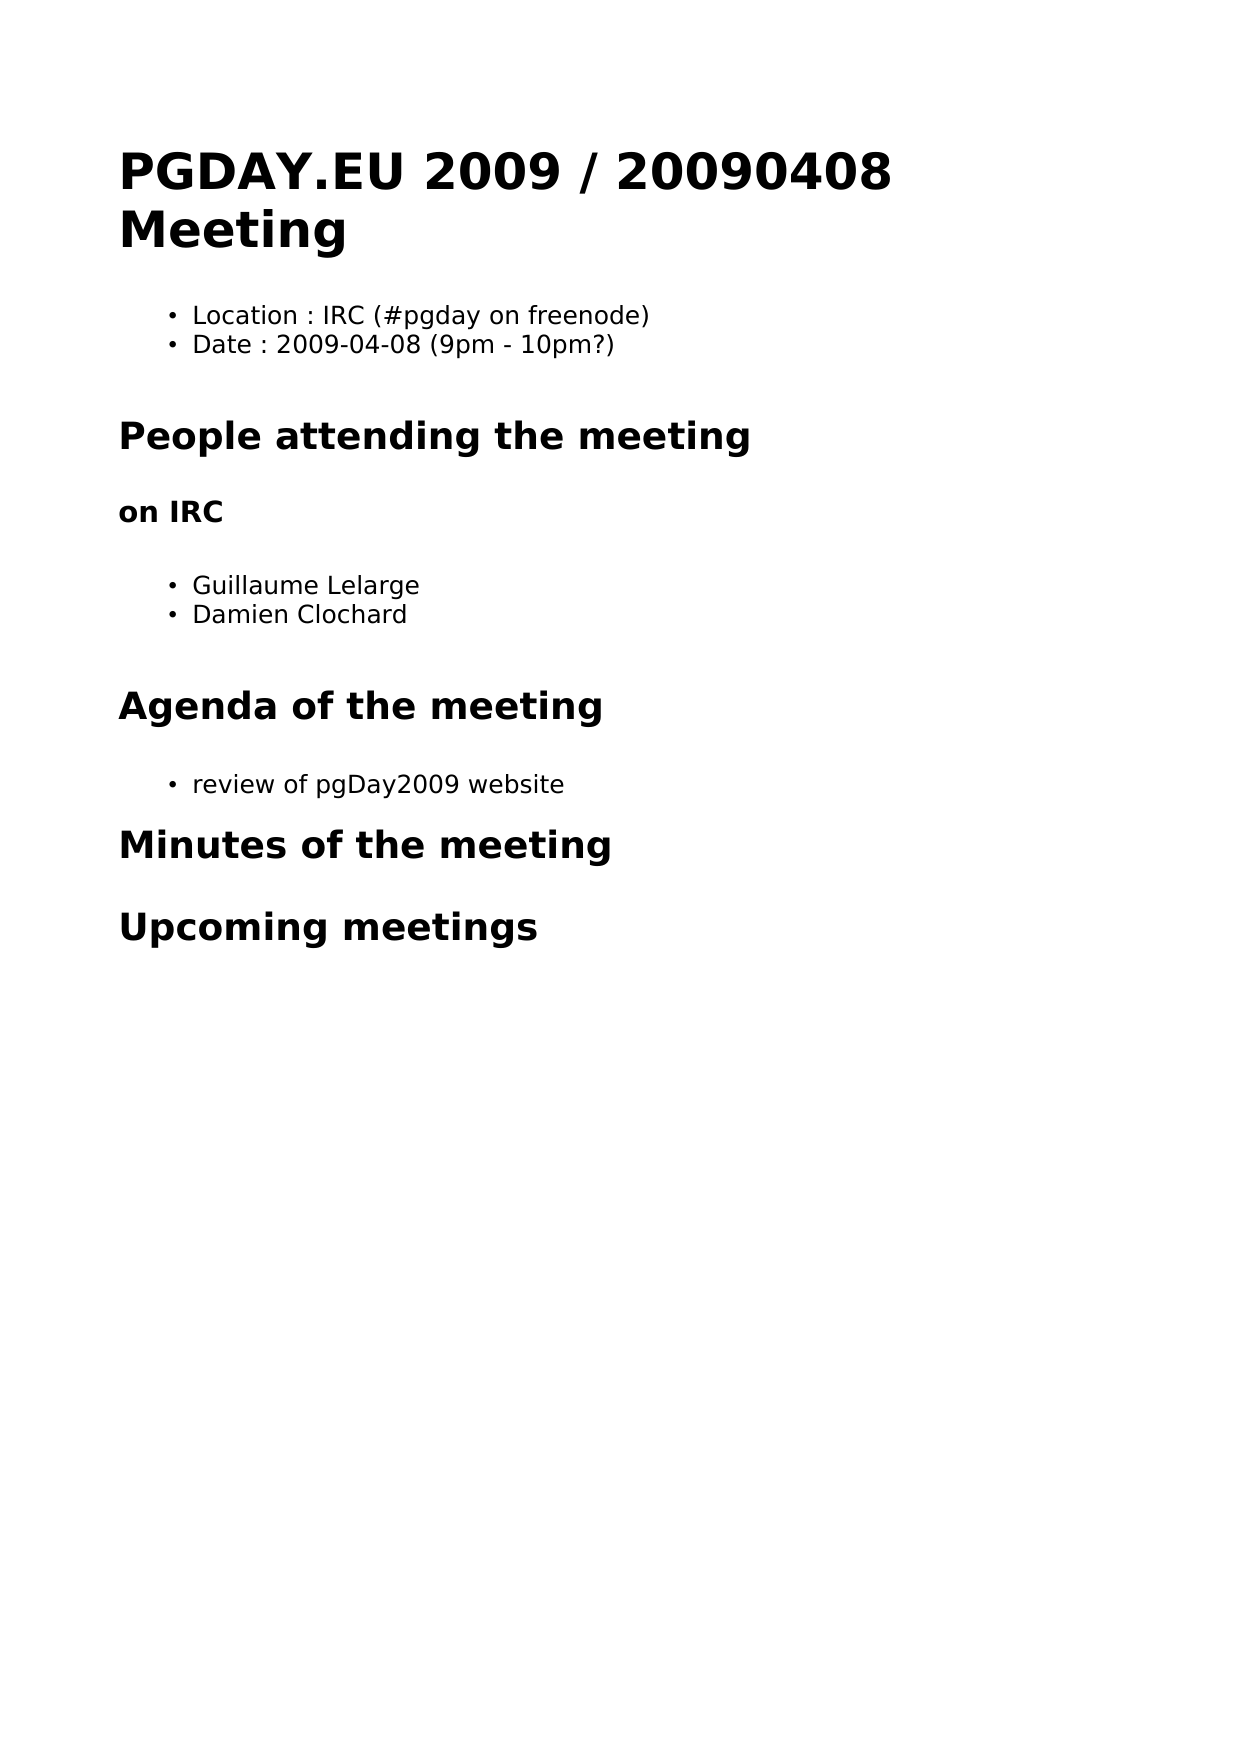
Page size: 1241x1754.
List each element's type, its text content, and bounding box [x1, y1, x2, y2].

list Guillaume Lelarge [177, 571, 1122, 601]
subtitle People attending the meeting [118, 414, 1122, 458]
list Date : 2009-04-08 (9pm - 10pm?) [177, 331, 1122, 360]
subtitle Upcoming meetings [118, 905, 1122, 949]
list Location : IRC (#pgday on freenode) [177, 302, 1122, 331]
subtitle PGDAY.EU 2009 / 20090408 Meeting [118, 143, 1122, 259]
list review of pgDay2009 website [177, 770, 1122, 799]
list Damien Clochard [177, 601, 1122, 630]
subtitle Agenda of the meeting [118, 684, 1122, 728]
subtitle Minutes of the meeting [118, 824, 1122, 868]
subtitle on IRC [118, 496, 1122, 529]
